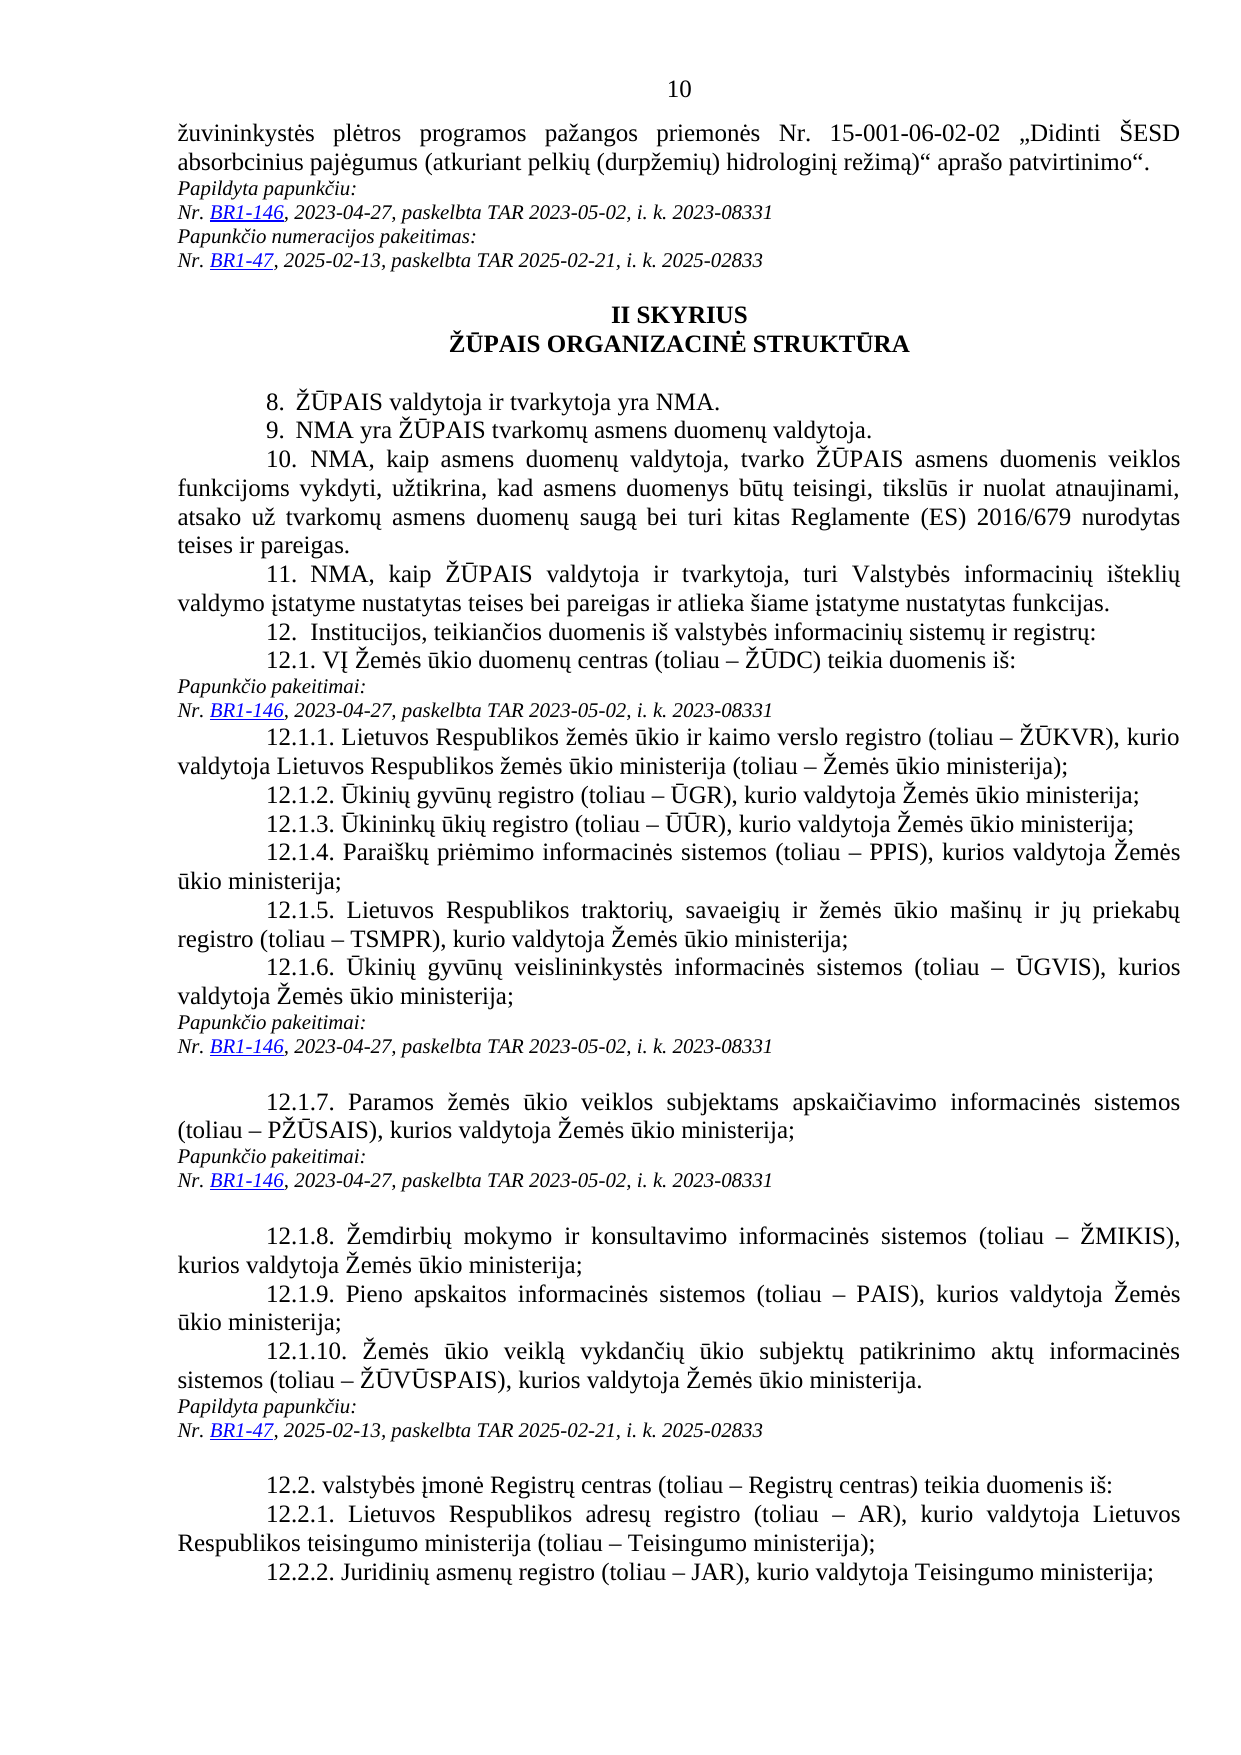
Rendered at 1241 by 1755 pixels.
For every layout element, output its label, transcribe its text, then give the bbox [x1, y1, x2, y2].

text 12.1.3. Ūkininkų ūkių registro (toliau – ŪŪR), kurio valdytoja Žemės ūkio ministerija; [177, 809, 1181, 837]
text II SKYRIUS [177, 301, 1181, 329]
text 8. ŽŪPAIS valdytoja ir tvarkytoja yra NMA. [177, 387, 1181, 416]
text 10. NMA, kaip asmens duomenų valdytoja, tvarko ŽŪPAIS asmens duomenis veiklos funkcijoms vykdyti, užtikrina, kad asmens duomenys būtų teisingi, tikslūs ir nuolat atnaujinami, atsako už tvarkomų asmens duomenų saugą bei turi kitas Reglamente (ES) 2016/679 nurodytas teises ir pareigas. [177, 444, 1181, 559]
text 9. NMA yra ŽŪPAIS tvarkomų asmens duomenų valdytoja. [177, 416, 1181, 444]
text 12.1.1. Lietuvos Respublikos žemės ūkio ir kaimo verslo registro (toliau – ŽŪKVR), kurio valdytoja Lietuvos Respublikos žemės ūkio ministerija (toliau – Žemės ūkio ministerija); [177, 722, 1181, 780]
text 12.2.1. Lietuvos Respublikos adresų registro (toliau – AR), kurio valdytoja Lietuvos Respublikos teisingumo ministerija (toliau – Teisingumo ministerija); [177, 1499, 1181, 1557]
text 12.2.2. Juridinių asmenų registro (toliau – JAR), kurio valdytoja Teisingumo ministerija; [177, 1557, 1181, 1586]
text 12.1.10. Žemės ūkio veiklą vykdančių ūkio subjektų patikrinimo aktų informacinės sistemos (toliau – ŽŪVŪSPAIS), kurios valdytoja Žemės ūkio ministerija. [177, 1336, 1181, 1394]
text 12.2. valstybės įmonė Registrų centras (toliau – Registrų centras) teikia duomenis iš: [177, 1471, 1181, 1499]
text ŽŪPAIS ORGANIZACINĖ STRUKTŪRA [177, 329, 1181, 358]
text Papildyta papunkčiu: [177, 176, 1181, 200]
text Papunkčio numeracijos pakeitimas: [177, 224, 1181, 248]
text Nr. BR1-146, 2023-04-27, paskelbta TAR 2023-05-02, i. k. 2023-08331 [177, 1034, 1181, 1058]
text Papunkčio pakeitimai: [177, 674, 1181, 698]
text Nr. BR1-146, 2023-04-27, paskelbta TAR 2023-05-02, i. k. 2023-08331 [177, 200, 1181, 224]
text Papunkčio pakeitimai: [177, 1010, 1181, 1034]
text 12.1. VĮ Žemės ūkio duomenų centras (toliau – ŽŪDC) teikia duomenis iš: [177, 646, 1181, 674]
text 12.1.6. Ūkinių gyvūnų veislininkystės informacinės sistemos (toliau – ŪGVIS), kurios valdytoja Žemės ūkio ministerija; [177, 952, 1181, 1010]
text Papunkčio pakeitimai: [177, 1144, 1181, 1168]
text žuvininkystės plėtros programos pažangos priemonės Nr. 15-001-06-02-02 „Didinti ŠESD absorbcinius pajėgumus (atkuriant pelkių (durpžemių) hidrologinį režimą)“ aprašo patvirtinimo“. [177, 118, 1181, 176]
text Nr. BR1-146, 2023-04-27, paskelbta TAR 2023-05-02, i. k. 2023-08331 [177, 1168, 1181, 1192]
text 12.1.7. Paramos žemės ūkio veiklos subjektams apskaičiavimo informacinės sistemos (toliau – PŽŪSAIS), kurios valdytoja Žemės ūkio ministerija; [177, 1087, 1181, 1144]
text 12.1.9. Pieno apskaitos informacinės sistemos (toliau – PAIS), kurios valdytoja Žemės ūkio ministerija; [177, 1279, 1181, 1336]
text 12.1.2. Ūkinių gyvūnų registro (toliau – ŪGR), kurio valdytoja Žemės ūkio ministerija; [177, 780, 1181, 809]
text Nr. BR1-146, 2023-04-27, paskelbta TAR 2023-05-02, i. k. 2023-08331 [177, 698, 1181, 722]
text 12. Institucijos, teikiančios duomenis iš valstybės informacinių sistemų ir registrų: [177, 617, 1181, 646]
text 12.1.8. Žemdirbių mokymo ir konsultavimo informacinės sistemos (toliau – ŽMIKIS), kurios valdytoja Žemės ūkio ministerija; [177, 1221, 1181, 1279]
text 12.1.5. Lietuvos Respublikos traktorių, savaeigių ir žemės ūkio mašinų ir jų priekabų registro (toliau – TSMPR), kurio valdytoja Žemės ūkio ministerija; [177, 895, 1181, 952]
text Nr. BR1-47, 2025-02-13, paskelbta TAR 2025-02-21, i. k. 2025-02833 [177, 248, 1181, 272]
text 12.1.4. Paraiškų priėmimo informacinės sistemos (toliau – PPIS), kurios valdytoja Žemės ūkio ministerija; [177, 837, 1181, 895]
text Nr. BR1-47, 2025-02-13, paskelbta TAR 2025-02-21, i. k. 2025-02833 [177, 1418, 1181, 1442]
text Papildyta papunkčiu: [177, 1394, 1181, 1418]
text 11. NMA, kaip ŽŪPAIS valdytoja ir tvarkytoja, turi Valstybės informacinių išteklių valdymo įstatyme nustatytas teises bei pareigas ir atlieka šiame įstatyme nustatytas funkcijas. [177, 559, 1181, 617]
